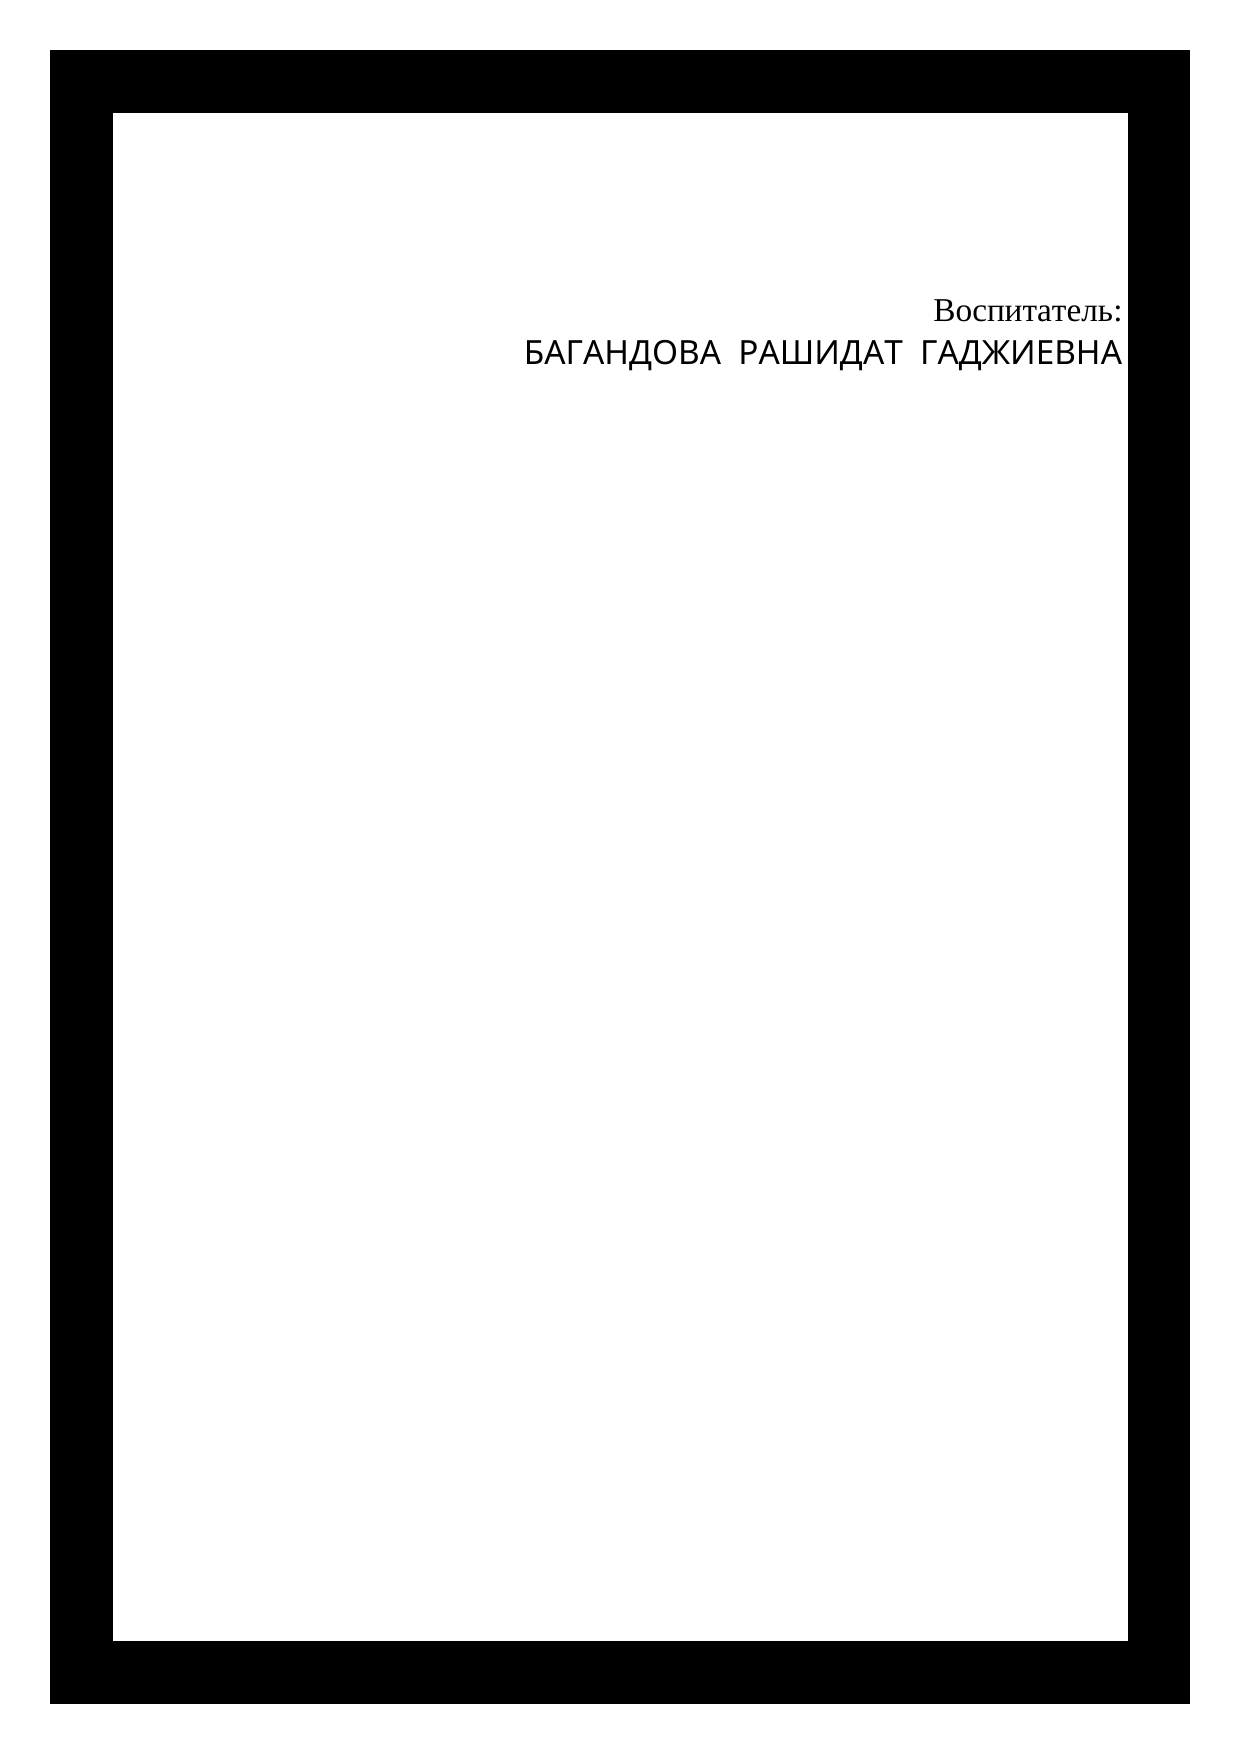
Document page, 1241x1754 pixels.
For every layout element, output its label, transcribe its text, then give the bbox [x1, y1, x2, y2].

text Воспитатель: [118, 291, 1122, 329]
text БАГАНДОВА РАШИДАТ ГАДЖИЕВНА [118, 329, 1122, 374]
